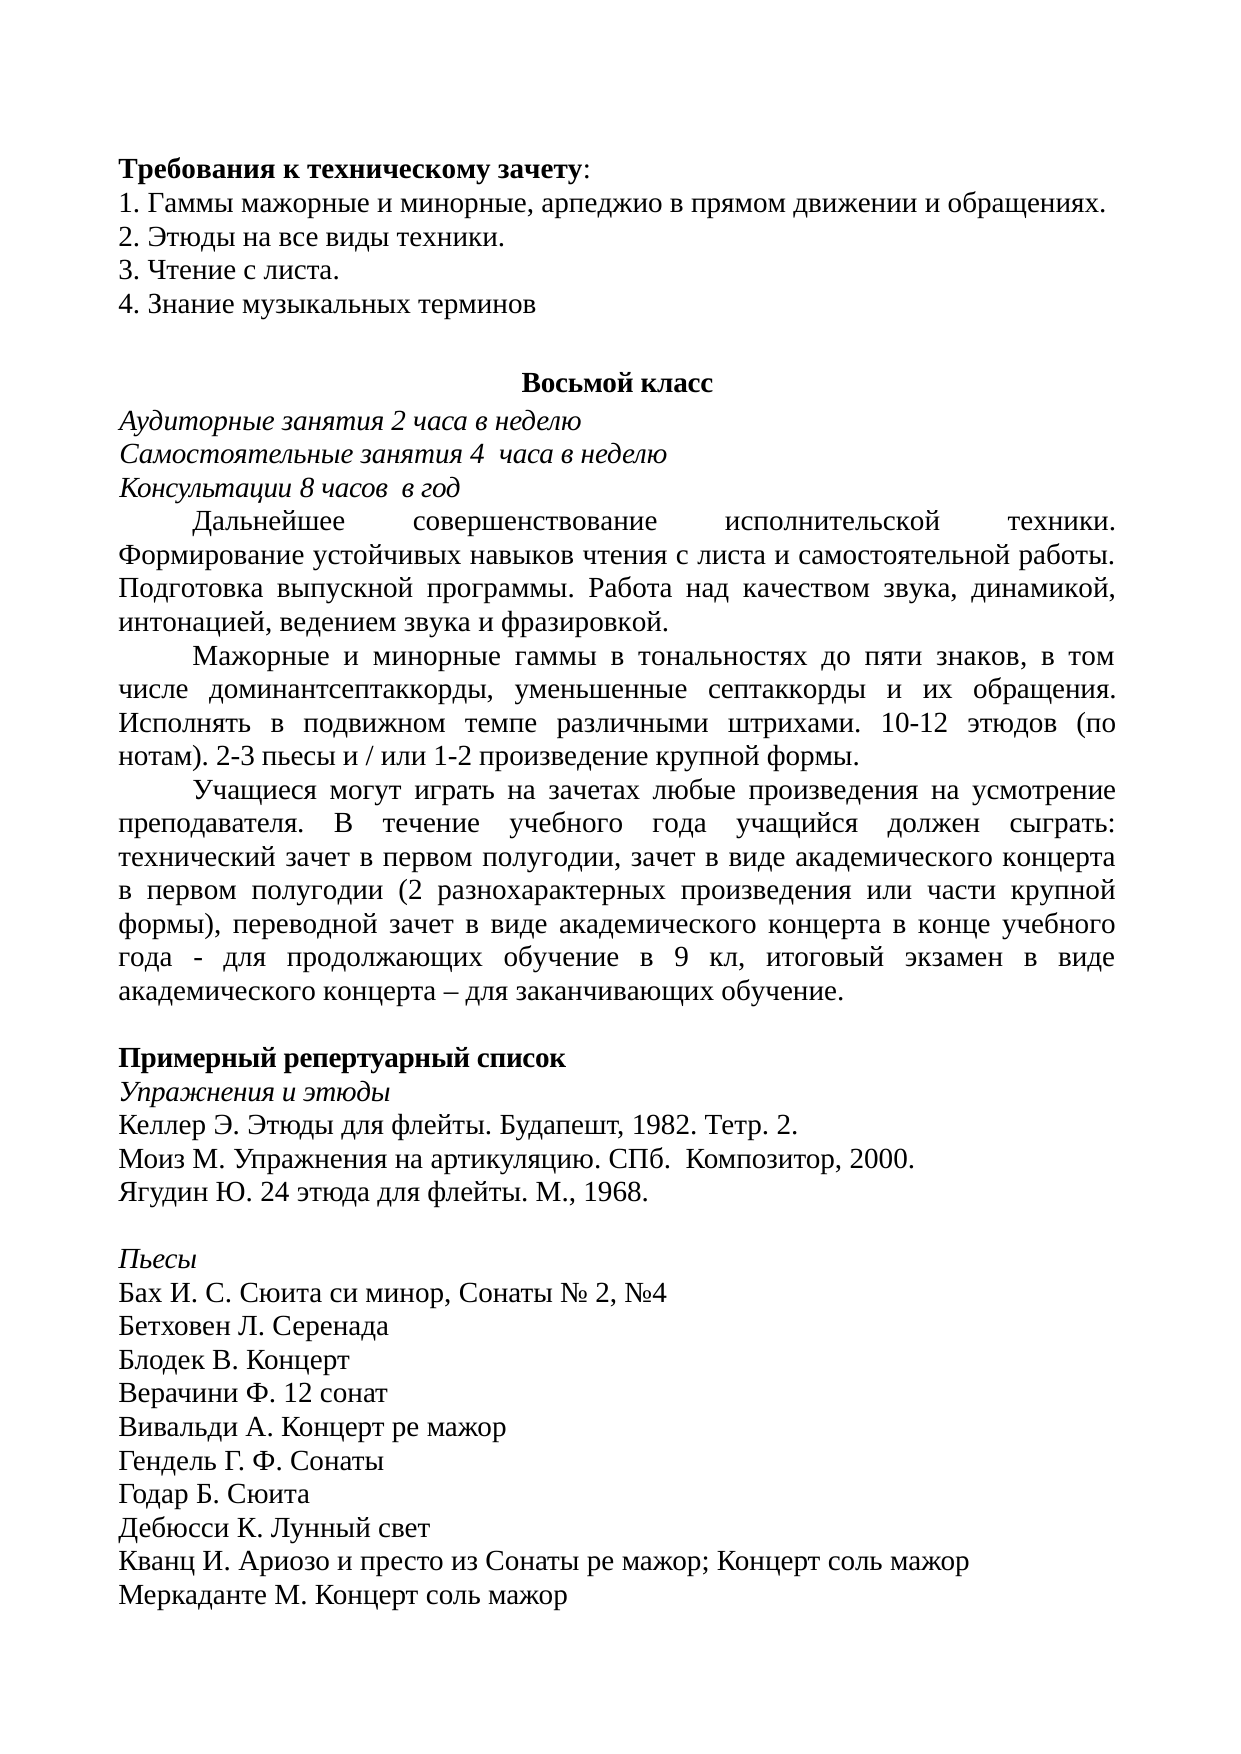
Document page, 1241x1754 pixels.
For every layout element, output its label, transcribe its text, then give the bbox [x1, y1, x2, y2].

text Требования к техническому зачету: [118, 152, 1117, 185]
text Бетховен Л. Серенада [118, 1308, 1117, 1342]
text Вивальди А. Концерт ре мажор [118, 1409, 1117, 1443]
text Восьмой класс [118, 353, 1117, 403]
text Моиз М. Упражнения на артикуляцию. СПб. Композитор, 2000. [118, 1141, 1117, 1174]
text Кванц И. Ариозо и престо из Сонаты ре мажор; Концерт соль мажор [118, 1543, 1117, 1577]
text Бах И. С. Сюита си минор, Сонаты № 2, №4 [118, 1275, 1117, 1308]
text Пьесы [118, 1241, 1117, 1275]
text Дальнейшее совершенствование исполнительской техники. Формирование устойчивых навыков чтения с листа и самостоятельной работы. Подготовка выпускной программы. Работа над качеством звука, динамикой, интонацией, ведением звука и фразировкой. [118, 503, 1117, 638]
text Годар Б. Сюита [118, 1476, 1117, 1510]
text 3. Чтение с листа. [118, 252, 1117, 286]
text Верачини Ф. 12 сонат [118, 1376, 1117, 1409]
text Блодек В. Концерт [118, 1342, 1117, 1376]
text Мажорные и минорные гаммы в тональностях до пяти знаков, в том числе доминантсептаккорды, уменьшенные септаккорды и их обращения. Исполнять в подвижном темпе различными штрихами. 10-12 этюдов (по нотам). 2-3 пьесы и / или 1-2 произведение крупной формы. [118, 638, 1117, 772]
text Учащиеся могут играть на зачетах любые произведения на усмотрение преподавателя. В течение учебного года учащийся должен сыграть: технический зачет в первом полугодии, зачет в виде академического концерта в первом полугодии (2 разнохарактерных произведения или части крупной формы), переводной зачет в виде академического концерта в конце учебного года - для продолжающих обучение в 9 кл, итоговый экзамен в виде академического концерта – для заканчивающих обучение. [118, 772, 1117, 1007]
text Ягудин Ю. 24 этюда для флейты. М., 1968. [118, 1174, 1117, 1208]
text 2. Этюды на все виды техники. [118, 219, 1117, 252]
text Гендель Г. Ф. Сонаты [118, 1443, 1117, 1476]
text 4. Знание музыкальных терминов [118, 286, 1117, 319]
text Аудиторные занятия 2 часа в неделю Самостоятельные занятия 4 часа в неделю Консультации 8 часов в год [119, 403, 1117, 503]
text 1. Гаммы мажорные и минорные, арпеджио в прямом движении и обращениях. [118, 185, 1117, 219]
text Келлер Э. Этюды для флейты. Будапешт, 1982. Тетр. 2. [118, 1107, 1117, 1141]
text Упражнения и этюды [118, 1074, 1117, 1107]
text Меркаданте М. Концерт соль мажор [118, 1577, 1117, 1610]
text Дебюсси К. Лунный свет [118, 1510, 1117, 1543]
text Примерный репертуарный список [118, 1040, 1117, 1074]
